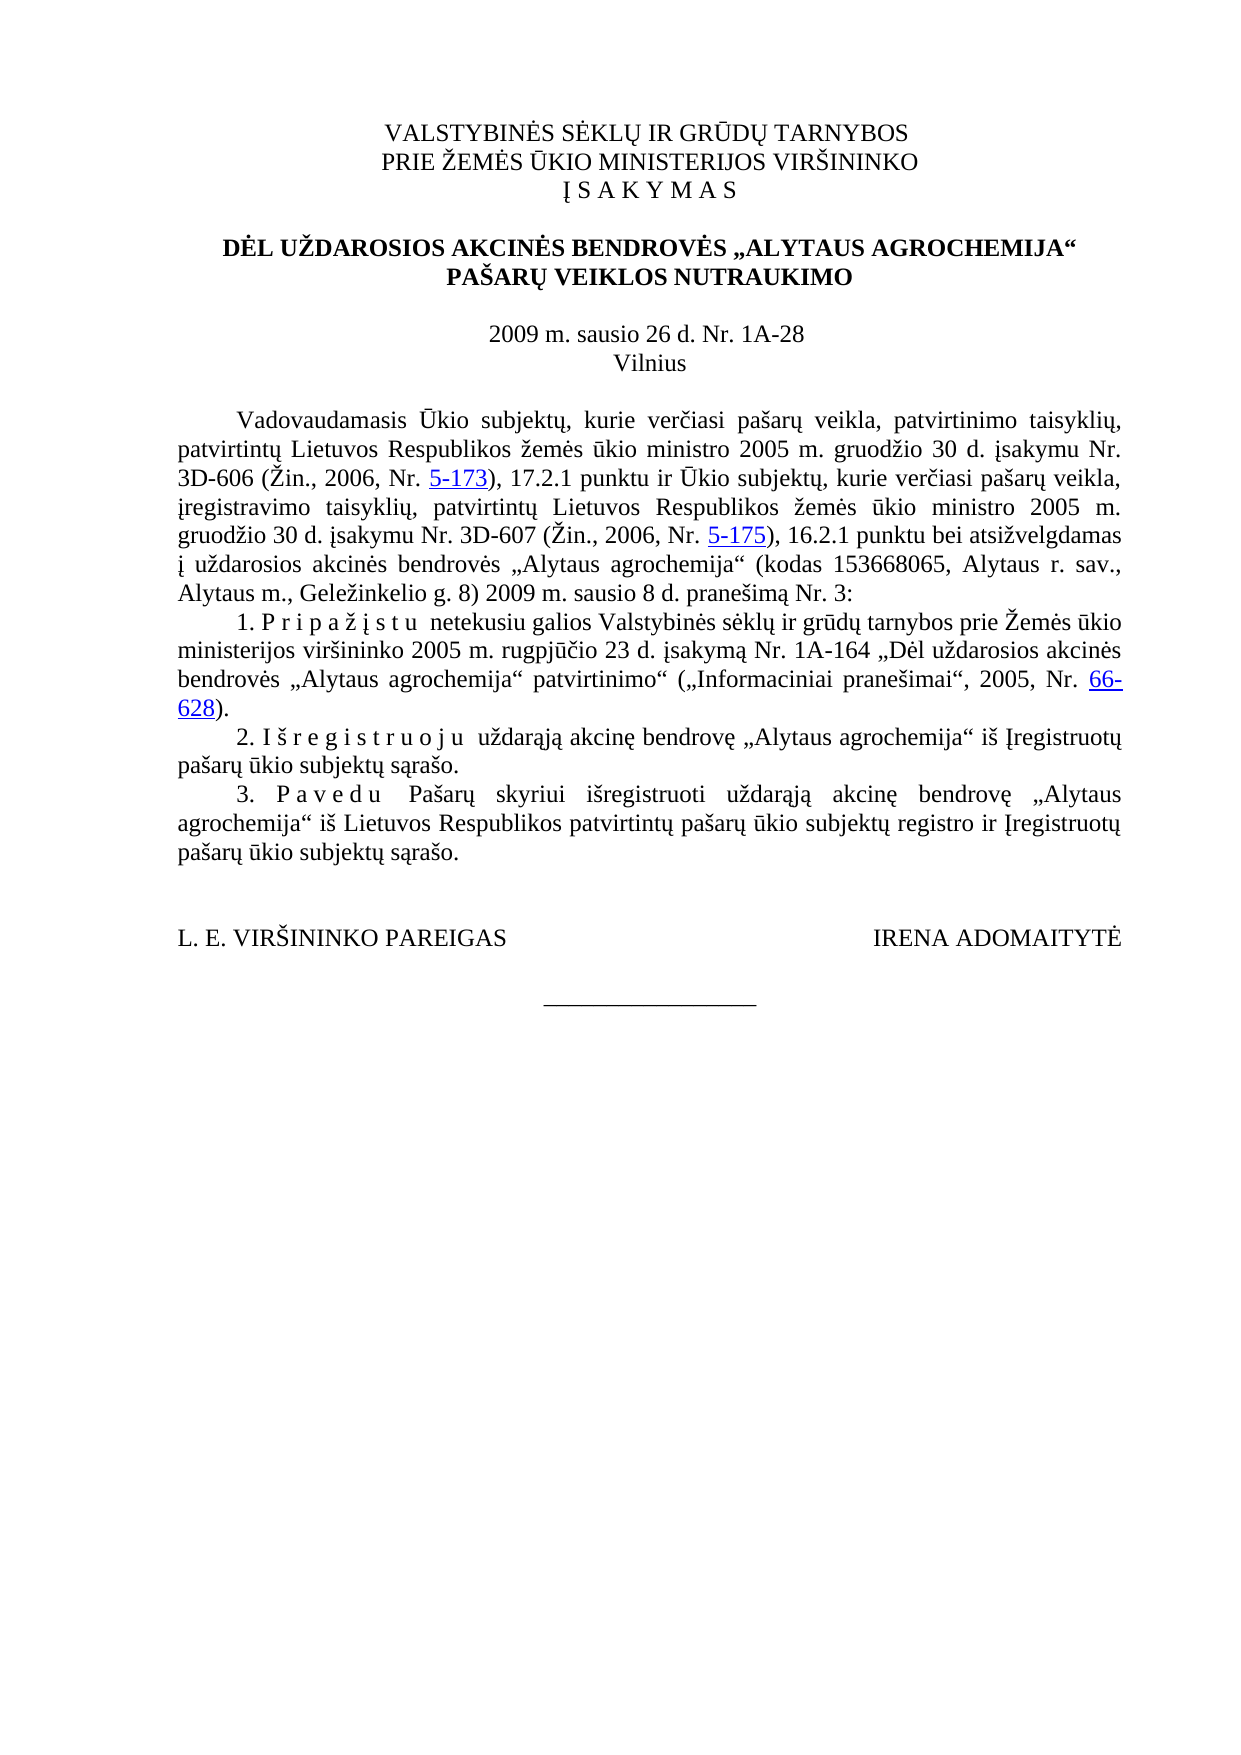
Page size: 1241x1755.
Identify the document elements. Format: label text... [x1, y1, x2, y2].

text VALSTYBINĖS SĖKLŲ IR GRŪDŲ TARNYBOS [177, 118, 1122, 147]
text Vilnius [177, 348, 1122, 377]
text ĮSAKYMAS [177, 176, 1122, 204]
text 2. Išregistruoju uždarąją akcinę bendrovę „Alytaus agrochemija“ iš Įregistruotų pašarų ūkio subjektų sąrašo. [177, 722, 1122, 779]
text PRIE ŽEMĖS ŪKIO MINISTERIJOS VIRŠININKO [177, 147, 1122, 176]
text L. E. VIRŠININKO PAREIGAS IRENA ADOMAITYTĖ [177, 923, 1122, 952]
text Vadovaudamasis Ūkio subjektų, kurie verčiasi pašarų veikla, patvirtinimo taisyklių, patvirtintų Lietuvos Respublikos žemės ūkio ministro 2005 m. gruodžio 30 d. įsakymu Nr. 3D-606 (Žin., 2006, Nr. 5-173), 17.2.1 punktu ir Ūkio subjektų, kurie verčiasi pašarų veikla, įregistravimo taisyklių, patvirtintų Lietuvos Respublikos žemės ūkio ministro 2005 m. gruodžio 30 d. įsakymu Nr. 3D-607 (Žin., 2006, Nr. 5-175), 16.2.1 punktu bei atsižvelgdamas į uždarosios akcinės bendrovės „Alytaus agrochemija“ (kodas 153668065, Alytaus r. sav., Alytaus m., Geležinkelio g. 8) 2009 m. sausio 8 d. pranešimą Nr. 3: [177, 406, 1122, 607]
text 2009 m. sausio 26 d. Nr. 1A-28 [177, 319, 1122, 348]
text _________________ [177, 981, 1122, 1009]
text DĖL UŽDAROSIOS AKCINĖS BENDROVĖS „ALYTAUS AGROCHEMIJA“ PAŠARŲ VEIKLOS NUTRAUKIMO [177, 233, 1122, 291]
text 1. Pripažįstu netekusiu galios Valstybinės sėklų ir grūdų tarnybos prie Žemės ūkio ministerijos viršininko 2005 m. rugpjūčio 23 d. įsakymą Nr. 1A-164 „Dėl uždarosios akcinės bendrovės „Alytaus agrochemija“ patvirtinimo“ („Informaciniai pranešimai“, 2005, Nr. 66-628). [177, 607, 1122, 722]
text 3. Pavedu Pašarų skyriui išregistruoti uždarąją akcinę bendrovę „Alytaus agrochemija“ iš Lietuvos Respublikos patvirtintų pašarų ūkio subjektų registro ir Įregistruotų pašarų ūkio subjektų sąrašo. [177, 779, 1122, 866]
